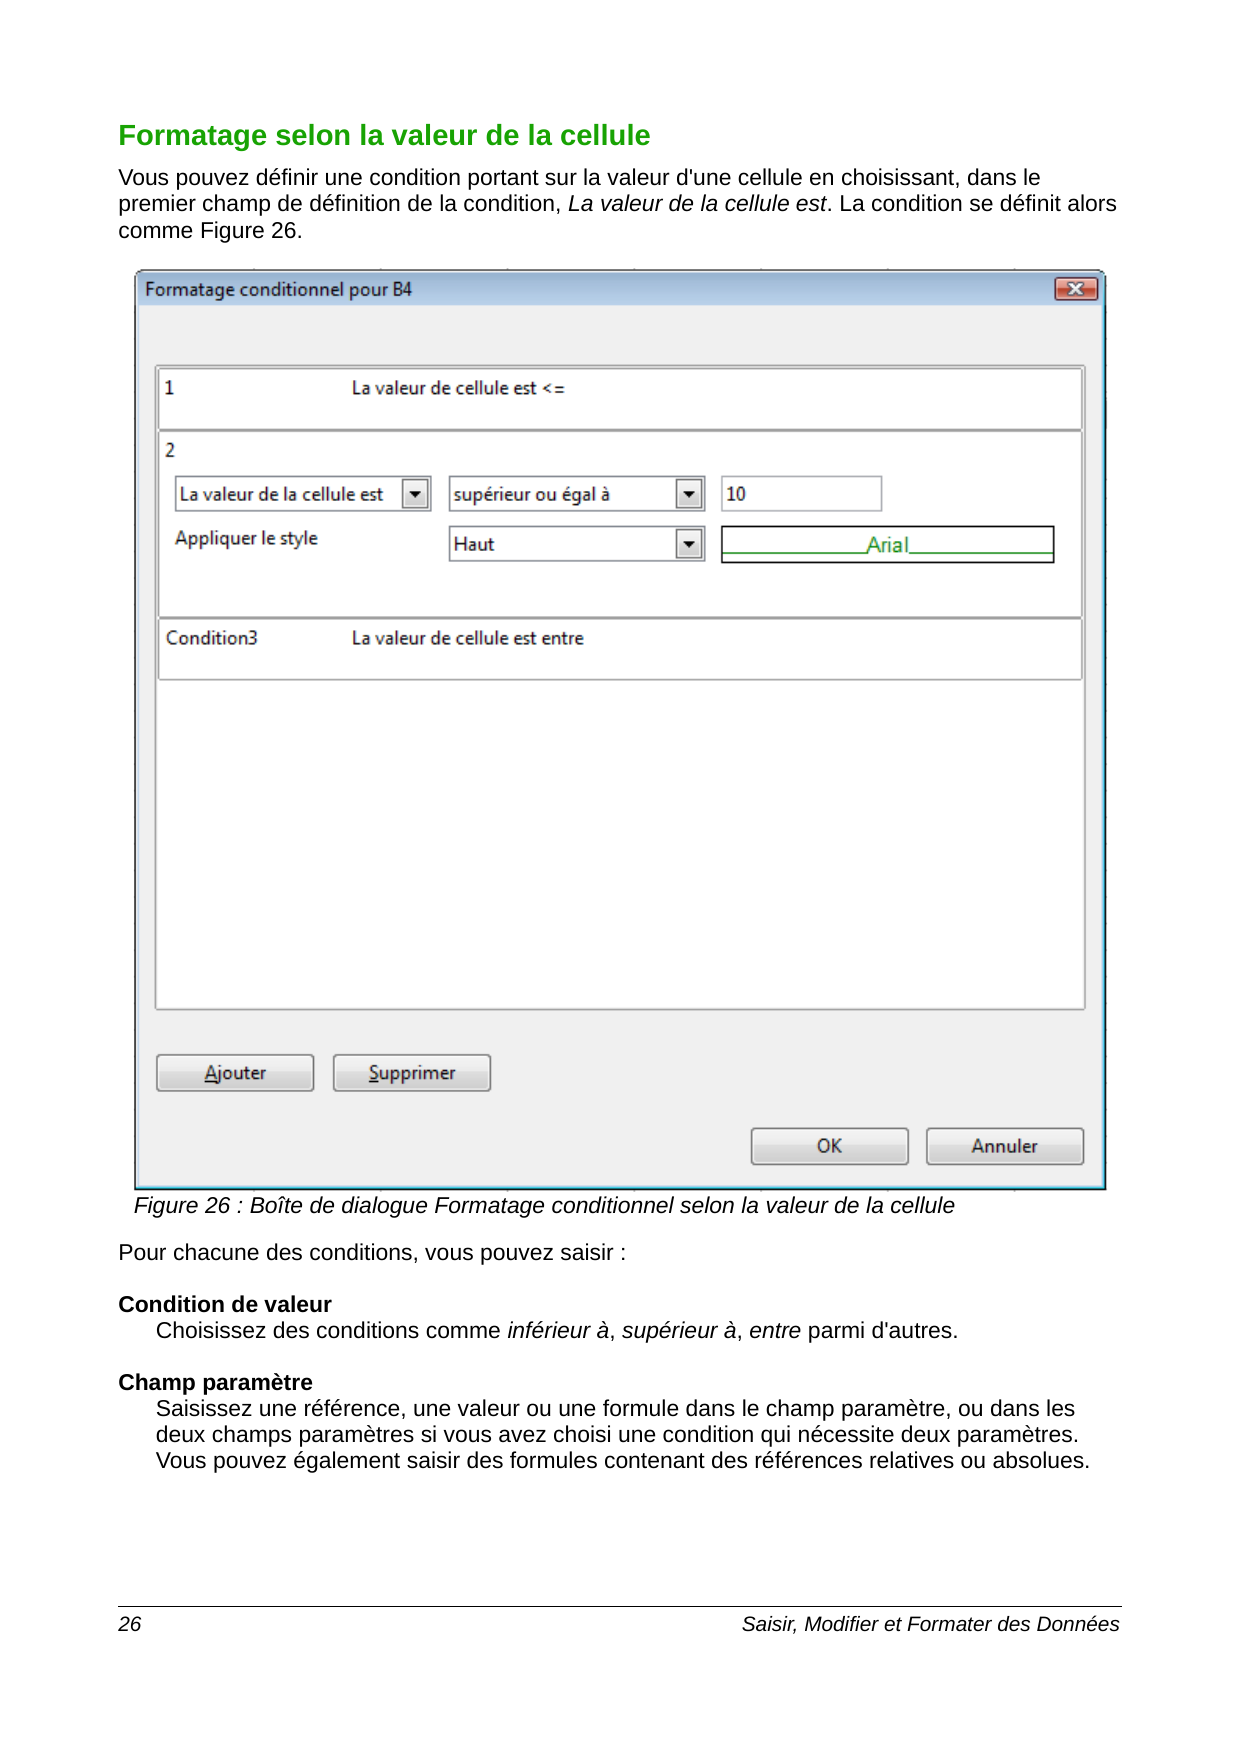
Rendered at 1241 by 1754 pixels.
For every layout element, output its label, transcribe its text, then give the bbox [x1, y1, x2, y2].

picture [133, 268, 1108, 1192]
text Champ paramètre [118, 1368, 1122, 1395]
text Vous pouvez définir une condition portant sur la valeur d'une cellule en choisissant, dans le premier champ de définition de la condition, La valeur de la cellule est. La condition se définit alors comme Figure 26. [118, 164, 1122, 243]
text Figure 26 : Boîte de dialogue Formatage conditionnel selon la valeur de la cellule [133, 1192, 1107, 1218]
subtitle Formatage selon la valeur de la cellule [118, 118, 1122, 152]
text Condition de valeur [118, 1291, 1122, 1317]
text Choisissez des conditions comme inférieur à, supérieur à, entre parmi d'autres. [156, 1317, 1122, 1343]
text Saisissez une référence, une valeur ou une formule dans le champ paramètre, ou dans les deux champs paramètres si vous avez choisi une condition qui nécessite deux paramètres. Vous pouvez également saisir des formules contenant des références relatives ou absolues. [156, 1395, 1122, 1474]
text Pour chacune des conditions, vous pouvez saisir : [118, 1239, 1122, 1266]
